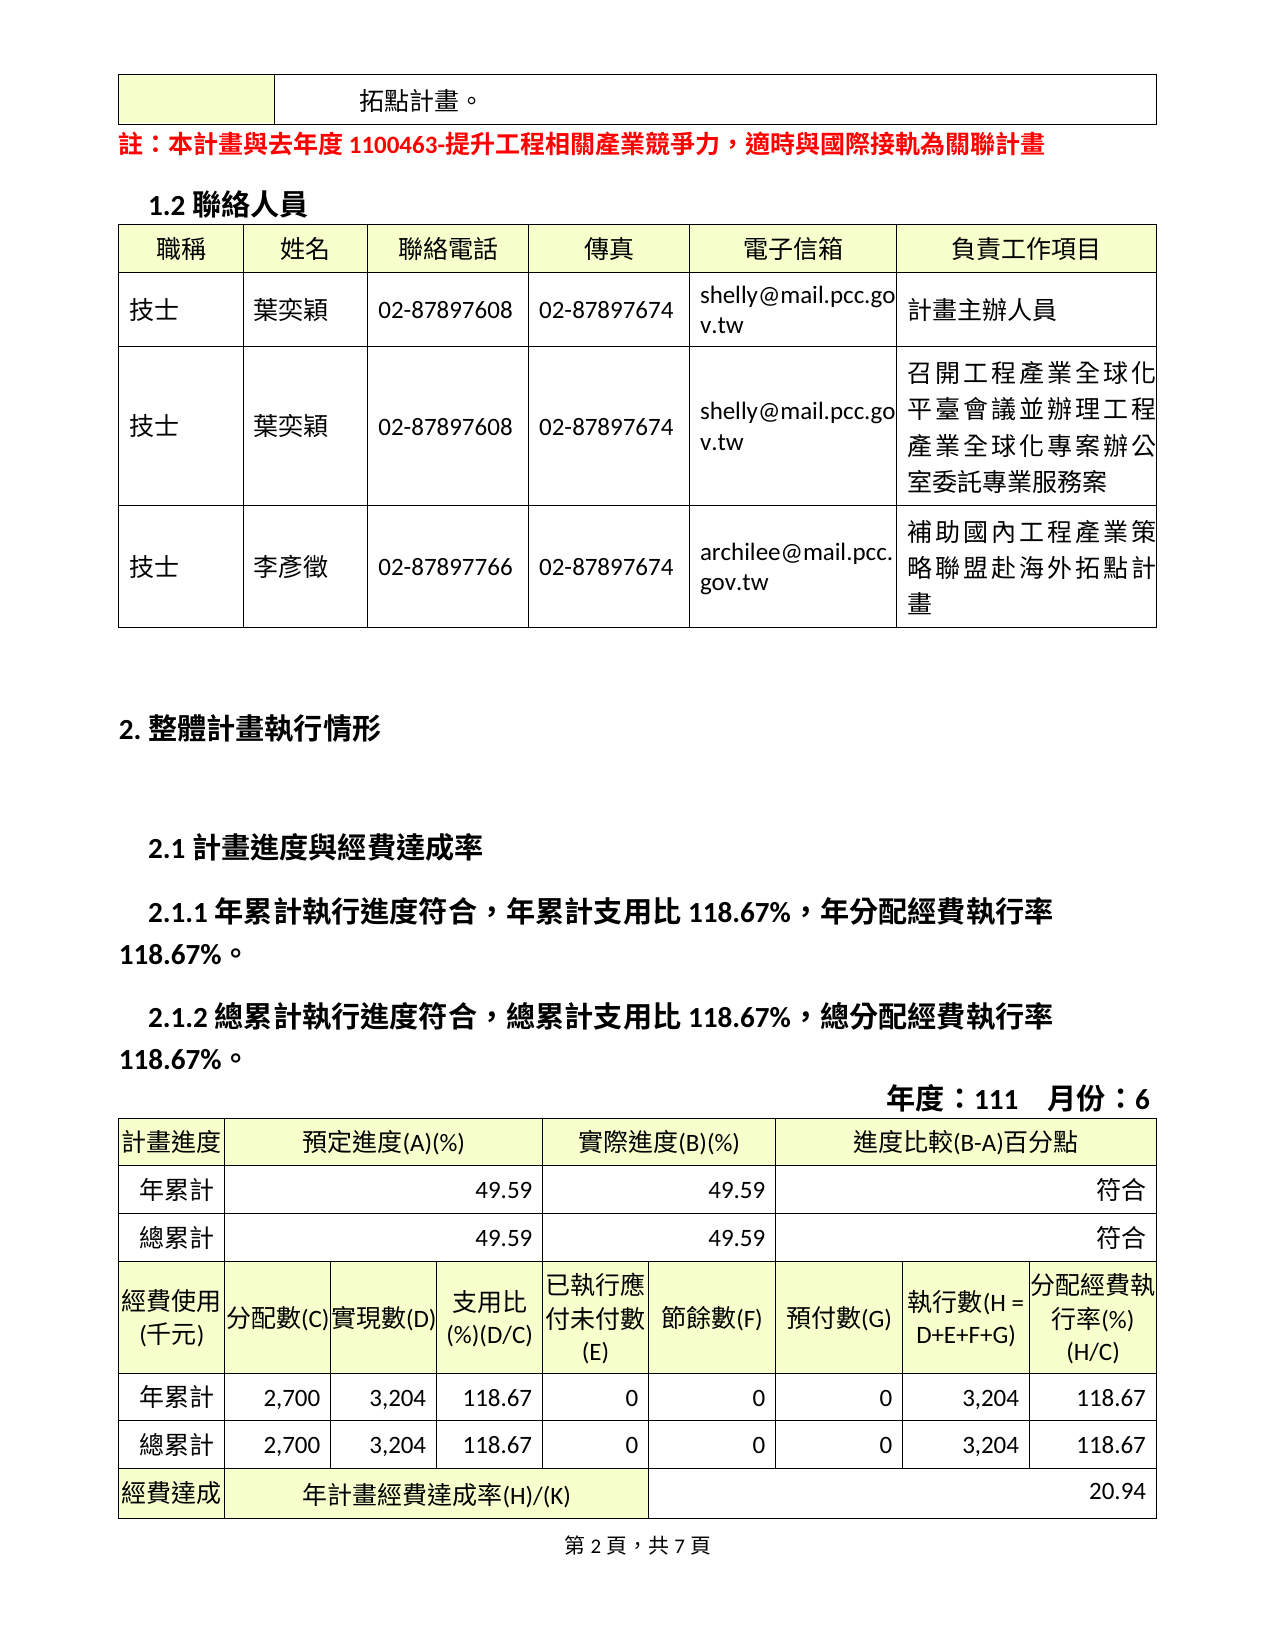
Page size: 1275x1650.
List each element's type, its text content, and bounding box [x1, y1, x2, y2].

table_cell 已執行應付未付數(E) [543, 1262, 648, 1373]
table_cell 符合 [776, 1214, 1156, 1261]
table_header 進度比較(B-A)百分點 [776, 1119, 1156, 1165]
text 1.2 聯絡人員 [119, 182, 1156, 224]
table_cell 支用比(%)(D/C) [437, 1262, 542, 1373]
text 註：本計畫與去年度1100463-提升工程相關產業競爭力，適時與國際接軌為關聯計畫 [119, 125, 1156, 161]
table_cell 3,204 [331, 1374, 436, 1420]
table_cell 49.59 [225, 1166, 542, 1213]
table_cell 召開工程產業全球化平臺會議並辦理工程產業全球化專案辦公室委託專業服務案 [897, 347, 1156, 505]
table_cell 總累計 [119, 1214, 224, 1261]
table_cell 年累計 [119, 1166, 224, 1213]
table_cell 0 [776, 1421, 902, 1468]
table_cell 計畫主辦人員 [897, 273, 1156, 346]
table_cell 0 [543, 1374, 648, 1420]
table_cell 02-87897766 [368, 506, 528, 627]
table_cell 49.59 [225, 1214, 542, 1261]
table_header 計畫進度 [119, 1119, 224, 1165]
table_header 負責工作項目 [897, 225, 1156, 272]
table_cell 執行數(H = D+E+F+G) [903, 1262, 1029, 1373]
table_cell 118.67 [1030, 1374, 1156, 1420]
table_cell 年累計 [119, 1374, 224, 1420]
table_header 電子信箱 [690, 225, 896, 272]
table_cell 預付數(G) [776, 1262, 902, 1373]
table_cell 節餘數(F) [649, 1262, 775, 1373]
table_cell 118.67 [437, 1421, 542, 1468]
table_cell 分配數(C) [225, 1262, 330, 1373]
table_cell 2,700 [225, 1421, 330, 1468]
table_cell 0 [543, 1421, 648, 1468]
table_cell 技士 [119, 273, 243, 346]
table_cell 李彥徵 [244, 506, 367, 627]
text 2. 整體計畫執行情形 [119, 705, 1156, 748]
table_header 傳真 [529, 225, 689, 272]
table_cell 經費達成 [119, 1469, 224, 1518]
table_cell 49.59 [543, 1214, 775, 1261]
text 年度：111 月份：6 [119, 1078, 1156, 1118]
table_cell shelly@mail.pcc.gov.tw [690, 347, 896, 505]
table_cell 技士 [119, 506, 243, 627]
table_header 姓名 [244, 225, 367, 272]
table_cell shelly@mail.pcc.gov.tw [690, 273, 896, 346]
table_cell 0 [649, 1421, 775, 1468]
table_cell 0 [649, 1374, 775, 1420]
table_cell 20.94 [649, 1469, 1156, 1518]
text 2.1.2 總累計執行進度符合，總累計支用比 118.67%，總分配經費執行率 118.67%。 [119, 993, 1156, 1078]
table_cell 02-87897674 [529, 347, 689, 505]
table_cell 3,204 [331, 1421, 436, 1468]
table_cell 49.59 [543, 1166, 775, 1213]
table_cell 分配經費執行率(%) (H/C) [1030, 1262, 1156, 1373]
table_cell 葉奕穎 [244, 273, 367, 346]
table_cell 3,204 [903, 1374, 1029, 1420]
table_cell 02-87897674 [529, 273, 689, 346]
table_cell 0 [776, 1374, 902, 1420]
table_cell 118.67 [1030, 1421, 1156, 1468]
table_cell 2,700 [225, 1374, 330, 1420]
table_cell 葉奕穎 [244, 347, 367, 505]
table_cell 年計畫經費達成率(H)/(K) [225, 1469, 648, 1518]
table_header 職稱 [119, 225, 243, 272]
text 2.1 計畫進度與經費達成率 [119, 825, 1156, 867]
table_cell 經費使用(千元) [119, 1262, 224, 1373]
table_cell 總累計 [119, 1421, 224, 1468]
table_header 聯絡電話 [368, 225, 528, 272]
table_cell 符合 [776, 1166, 1156, 1213]
table_cell 補助國內工程產業策略聯盟赴海外拓點計畫 [897, 506, 1156, 627]
table_cell 02-87897608 [368, 273, 528, 346]
table_cell 02-87897674 [529, 506, 689, 627]
table_cell 拓點計畫。 [275, 75, 1156, 123]
table_cell [119, 75, 274, 123]
table_cell 3,204 [903, 1421, 1029, 1468]
table_cell archilee@mail.pcc.gov.tw [690, 506, 896, 627]
table_cell 02-87897608 [368, 347, 528, 505]
table_header 預定進度(A)(%) [225, 1119, 542, 1165]
table_cell 實現數(D) [331, 1262, 436, 1373]
table_cell 118.67 [437, 1374, 542, 1420]
table_cell 技士 [119, 347, 243, 505]
table_header 實際進度(B)(%) [543, 1119, 775, 1165]
text 2.1.1 年累計執行進度符合，年累計支用比 118.67%，年分配經費執行率 118.67%。 [119, 888, 1156, 973]
